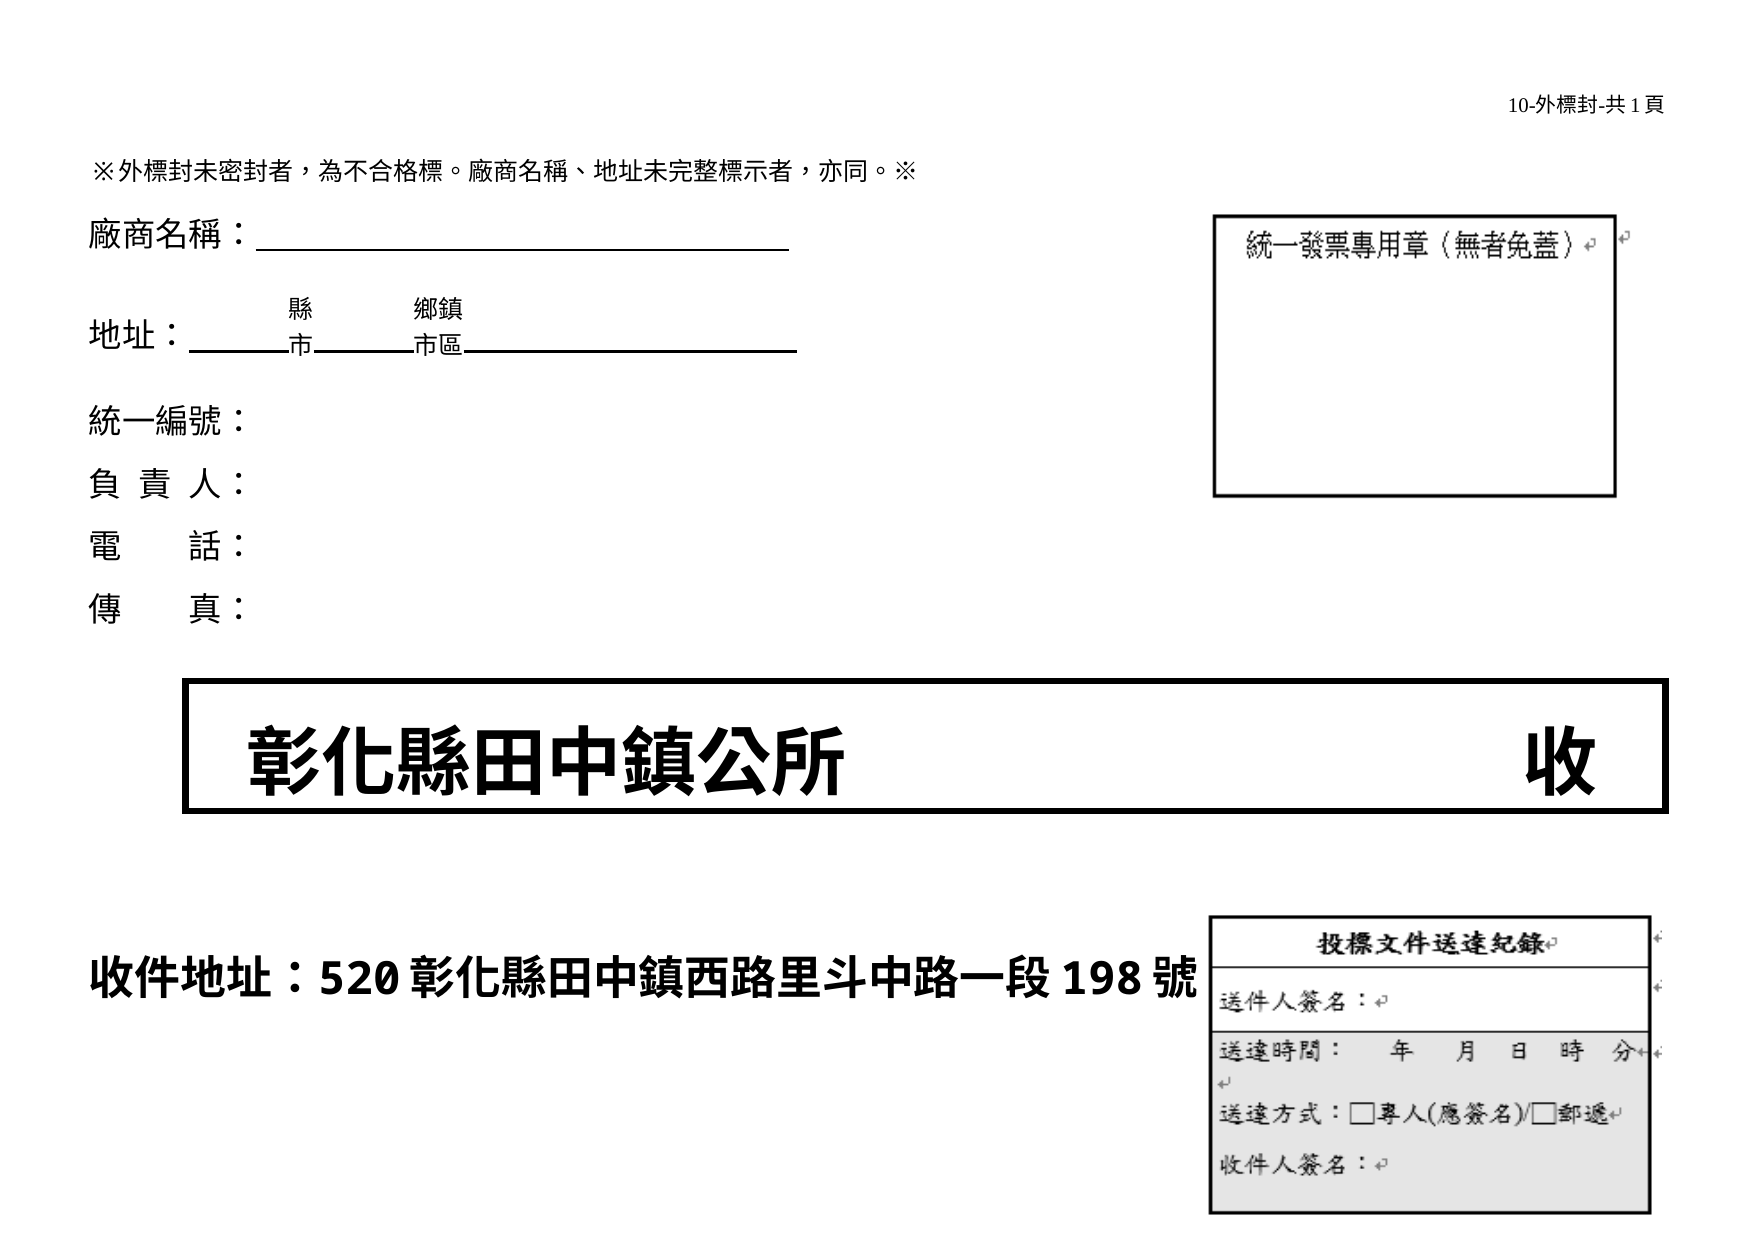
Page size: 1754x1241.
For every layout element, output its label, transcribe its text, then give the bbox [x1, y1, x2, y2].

text ※外標封未密封者，為不合格標。廠商名稱、地址未完整標示者，亦同。※ [89, 128, 1665, 190]
text [1638, 378, 1665, 440]
text 電 話： [89, 503, 1665, 565]
text 傳 真： [89, 565, 1665, 628]
text 廠商名稱： [89, 190, 1665, 253]
text 地址： 縣市 鄉鎮市區 [89, 253, 1191, 378]
table_header 彰化縣田中鎮公所 收 [189, 684, 1662, 808]
text 統一編號： [89, 378, 1191, 440]
text 負 責 人： [89, 440, 1191, 503]
text 收件地址：520彰化縣田中鎮西路里斗中路一段198號 [89, 901, 1665, 1026]
text [1638, 253, 1665, 378]
text [1638, 440, 1665, 503]
